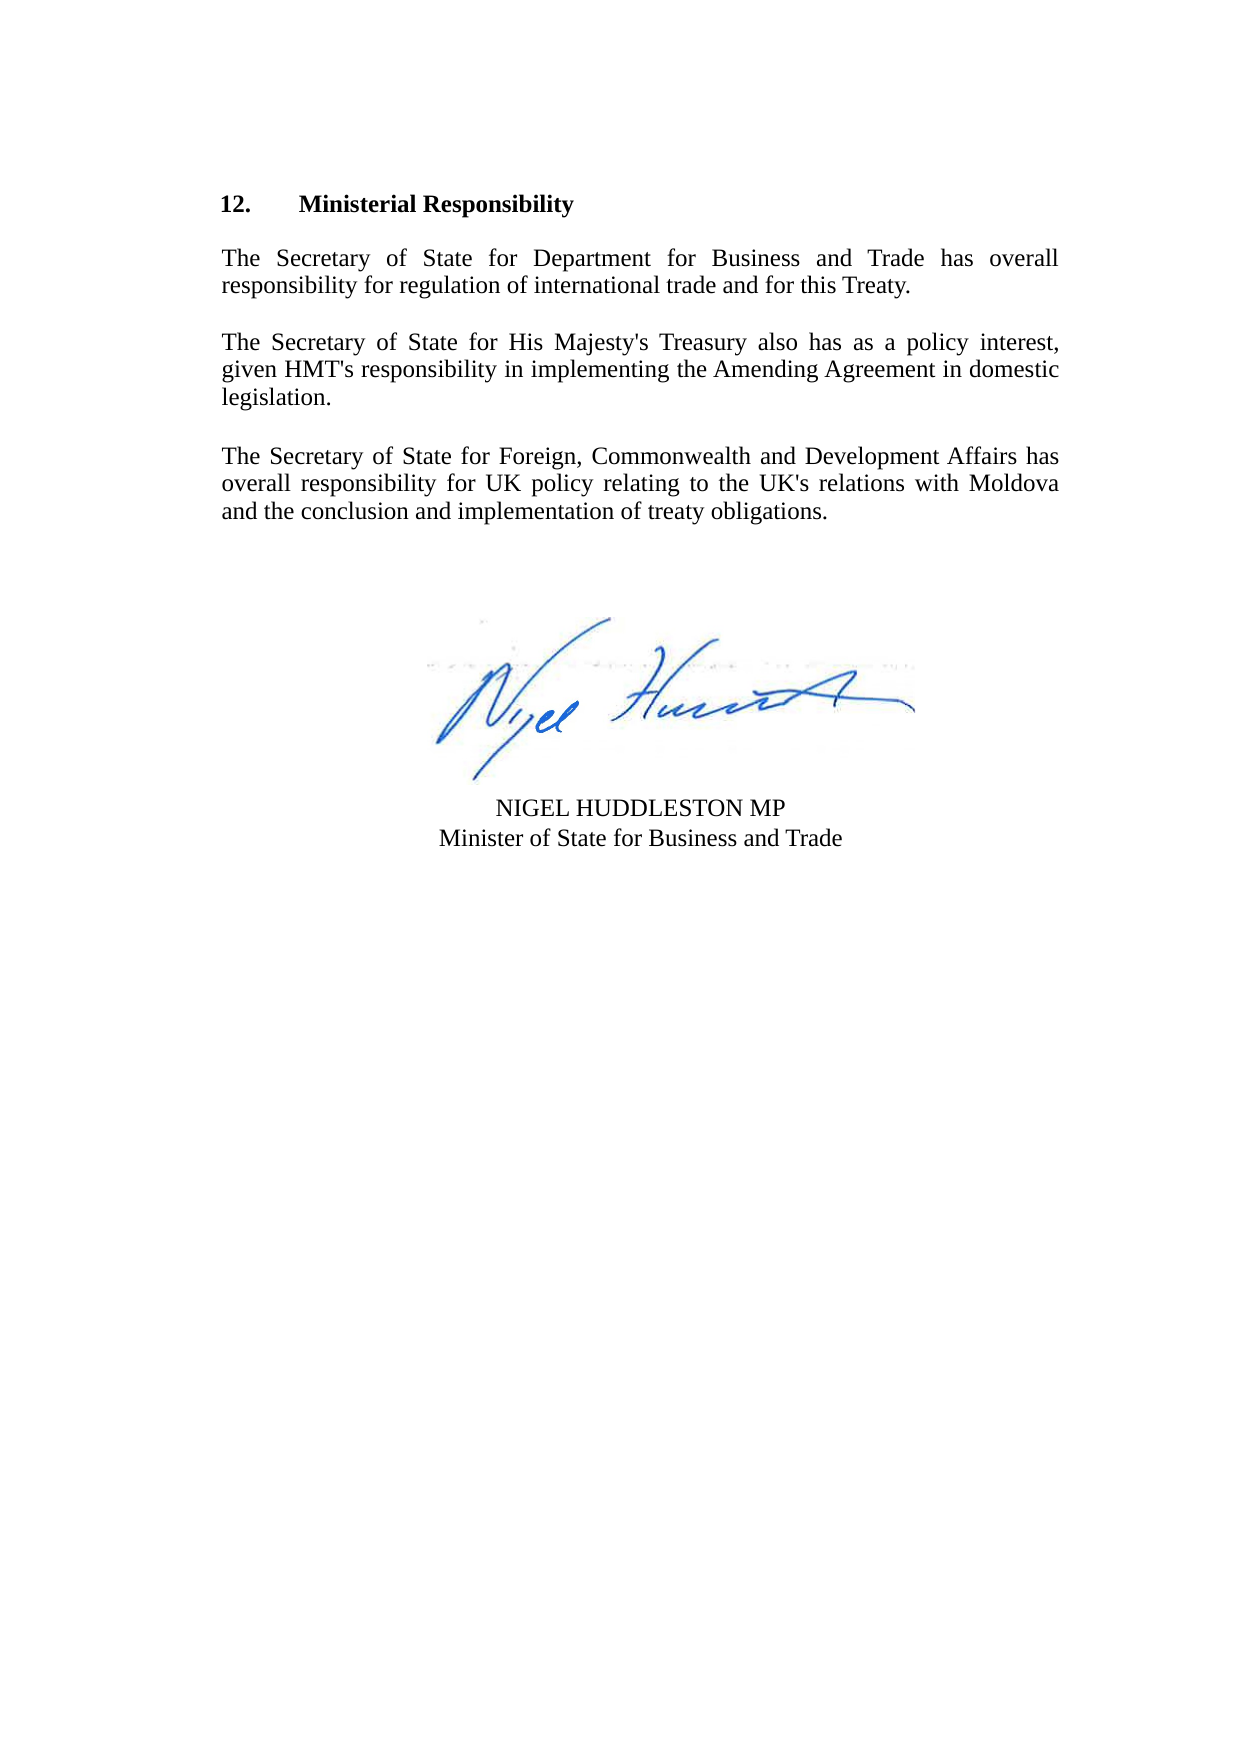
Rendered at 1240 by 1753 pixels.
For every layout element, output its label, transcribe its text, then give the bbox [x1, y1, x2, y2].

text The Secretary of State for His Majesty's Treasury also has as a policy interest, given HMT's responsibility in implementing the Amending Agreement in domestic legislation. [221, 328, 1061, 411]
subtitle 12. Ministerial Responsibility [219, 189, 1062, 217]
text NIGEL HUDDLESTON MP [221, 793, 1061, 821]
text The Secretary of State for Foreign, Commonwealth and Development Affairs has overall responsibility for UK policy relating to the UK's relations with Moldova and the conclusion and implementation of treaty obligations. [221, 442, 1061, 525]
text Minister of State for Business and Trade [219, 823, 1062, 852]
text The Secretary of State for Department for Business and Trade has overall responsibility for regulation of international trade and for this Treaty. [221, 244, 1061, 299]
